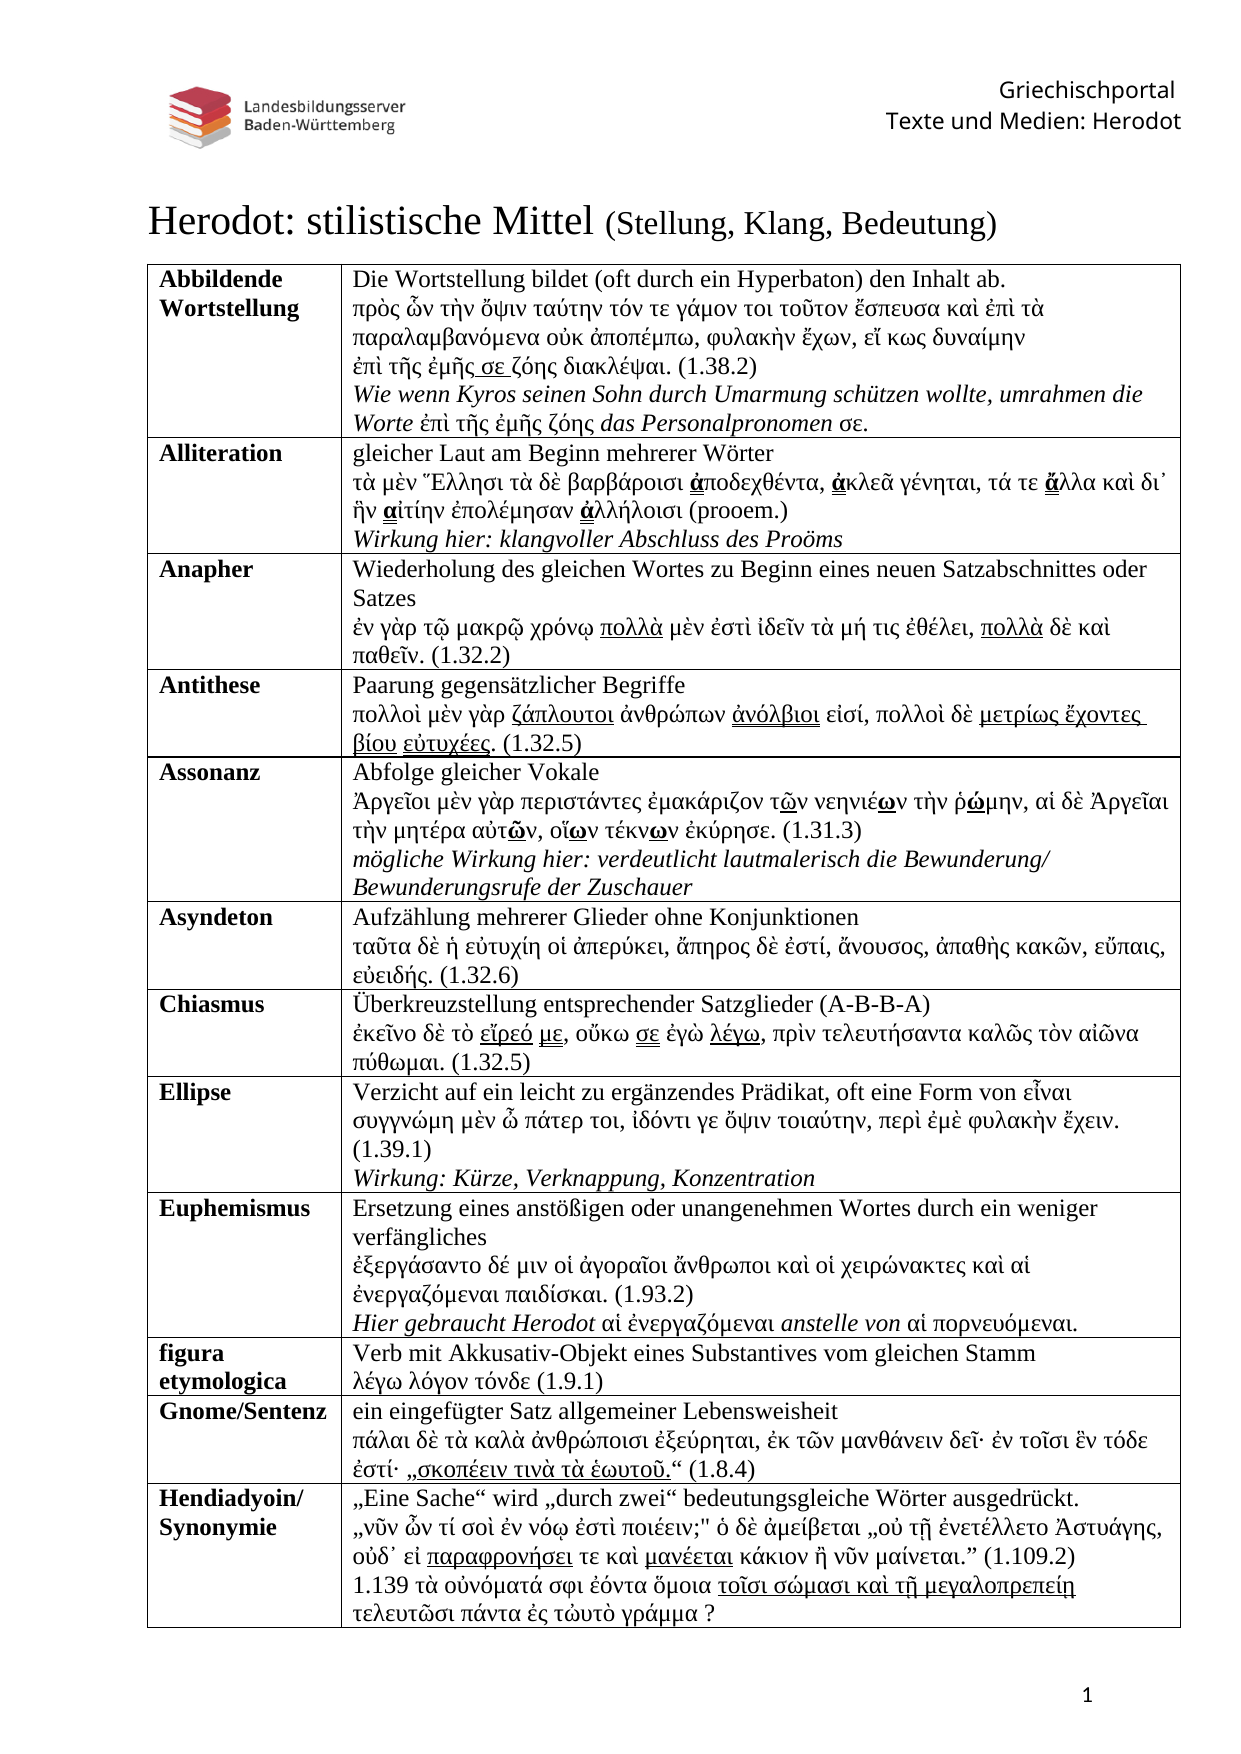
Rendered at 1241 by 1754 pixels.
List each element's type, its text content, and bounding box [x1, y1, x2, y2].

table_cell Chiasmus [148, 990, 341, 1076]
table_cell Verb mit Akkusativ-Objekt eines Substantives vom gleichen Stamm λέγω λόγον τόνδε (1.9.1) [342, 1338, 1180, 1395]
table_cell ein eingefügter Satz allgemeiner Lebensweisheit πάλαι δὲ τὰ καλὰ ἀνθρώποισι ἐξεύρηται, ἐκ τῶν μανθάνειν δεῖ· ἐν τοῖσι ἓν τόδε ἐστί· „σκοπέειν τινὰ τὰ ἑωυτοῦ.“ (1.8.4) [342, 1396, 1180, 1482]
table_cell figura etymologica [148, 1338, 341, 1395]
table_cell Antithese [148, 670, 341, 756]
table_cell Ersetzung eines anstößigen oder unangenehmen Wortes durch ein weniger verfängliches ἐξεργάσαντο δέ μιν οἱ ἀγοραῖοι ἄνθρωποι καὶ οἱ χειρώνακτες καὶ αἱ ἐνεργαζόμεναι παιδίσκαι. (1.93.2) Hier gebraucht Herodot αἱ ἐνεργαζόμεναι anstelle von αἱ πορνευόμεναι. [342, 1193, 1180, 1337]
table_cell Aufzählung mehrerer Glieder ohne Konjunktionen ταῦτα δὲ ἡ εὐτυχίη οἱ ἀπερύκει, ἄπηρος δὲ ἐστί, ἄνουσος, ἀπαθὴς κακῶν, εὔπαις, εὐειδής. (1.32.6) [342, 902, 1180, 988]
table_header Abbildende Wortstellung [148, 265, 341, 437]
table_cell Ellipse [148, 1077, 341, 1192]
text Herodot: stilistische Mittel (Stellung, Klang, Bedeutung) [148, 196, 1093, 243]
table_cell Gnome/Sentenz [148, 1396, 341, 1482]
table_cell Euphemismus [148, 1193, 341, 1337]
table_cell Wiederholung des gleichen Wortes zu Beginn eines neuen Satzabschnittes oder Satzes ἐν γὰρ τῷ μακρῷ χρόνῳ πολλὰ μὲν ἐστὶ ἰδεῖν τὰ μή τις ἐθέλει, πολλὰ δὲ καὶ παθεῖν. (1.32.2) [342, 554, 1180, 669]
table_cell Alliteration [148, 438, 341, 553]
table_cell „Eine Sache“ wird „durch zwei“ bedeutungsgleiche Wörter ausgedrückt. „νῦν ὦν τί σοὶ ἐν νόῳ ἐστὶ ποιέειν;" ὁ δὲ ἀμείβεται „οὐ τῇ ἐνετέλλετο Ἀστυάγης, οὐδ᾽ εἰ παραφρονήσει τε καὶ μανέεται κάκιον ἢ νῦν μαίνεται.” (1.109.2) 1.139 τὰ οὐνόματά σφι ἐόντα ὅμοια τοῖσι σώμασι καὶ τῇ μεγαλοπρεπείῃ τελευτῶσι πάντα ἐς τὠυτὸ γράμμα ? [342, 1484, 1180, 1627]
table_cell Abfolge gleicher Vokale Ἀργεῖοι μὲν γὰρ περιστάντες ἐμακάριζον τῶν νεηνιέων τὴν ῥώμην, αἱ δὲ Ἀργεῖαι τὴν μητέρα αὐτῶν, οἵων τέκνων ἐκύρησε. (1.31.3) mögliche Wirkung hier: verdeutlicht lautmalerisch die Bewunderung/ Bewunderungsrufe der Zuschauer [342, 758, 1180, 901]
table_cell Hendiadyoin/ Synonymie [148, 1484, 341, 1627]
table_header Die Wortstellung bildet (oft durch ein Hyperbaton) den Inhalt ab. πρὸς ὧν τὴν ὄψιν ταύτην τόν τε γάμον τοι τοῦτον ἔσπευσα καὶ ἐπὶ τὰ παραλαμβανόμενα οὐκ ἀποπέμπω, φυλακὴν ἔχων, εἴ κως δυναίμην ἐπὶ τῆς ἐμῆς σε ζόης διακλέψαι. (1.38.2) Wie wenn Kyros seinen Sohn durch Umarmung schützen wollte, umrahmen die Worte ἐπὶ τῆς ἐμῆς ζόης das Personalpronomen σε. [342, 265, 1180, 437]
table_cell Asyndeton [148, 902, 341, 988]
table_cell Assonanz [148, 758, 341, 901]
table_cell Überkreuzstellung entsprechender Satzglieder (A-B-B-A) ἐκεῖνο δὲ τὸ εἴρεό με, οὔκω σε ἐγὼ λέγω, πρὶν τελευτήσαντα καλῶς τὸν αἰῶνα πύθωμαι. (1.32.5) [342, 990, 1180, 1076]
table_cell Verzicht auf ein leicht zu ergänzendes Prädikat, oft eine Form von εἶναι συγγνώμη μὲν ὦ πάτερ τοι, ἰδόντι γε ὄψιν τοιαύτην, περὶ ἐμὲ φυλακὴν ἔχειν. (1.39.1) Wirkung: Kürze, Verknappung, Konzentration [342, 1077, 1180, 1192]
table_cell Paarung gegensätzlicher Begriffe πολλοὶ μὲν γὰρ ζάπλουτοι ἀνθρώπων ἀνόλβιοι εἰσί, πολλοὶ δὲ μετρίως ἔχοντες βίου εὐτυχέες. (1.32.5) [342, 670, 1180, 756]
table_cell gleicher Laut am Beginn mehrerer Wörter τὰ μὲν Ἕλλησι τὰ δὲ βαρβάροισι ἀποδεχθέντα, ἀκλεᾶ γένηται, τά τε ἄλλα καὶ δι᾽ ἣν αἰτίην ἐπολέμησαν ἀλλήλοισι (prooem.) Wirkung hier: klangvoller Abschluss des Proöms [342, 438, 1180, 553]
table_cell Anapher [148, 554, 341, 669]
